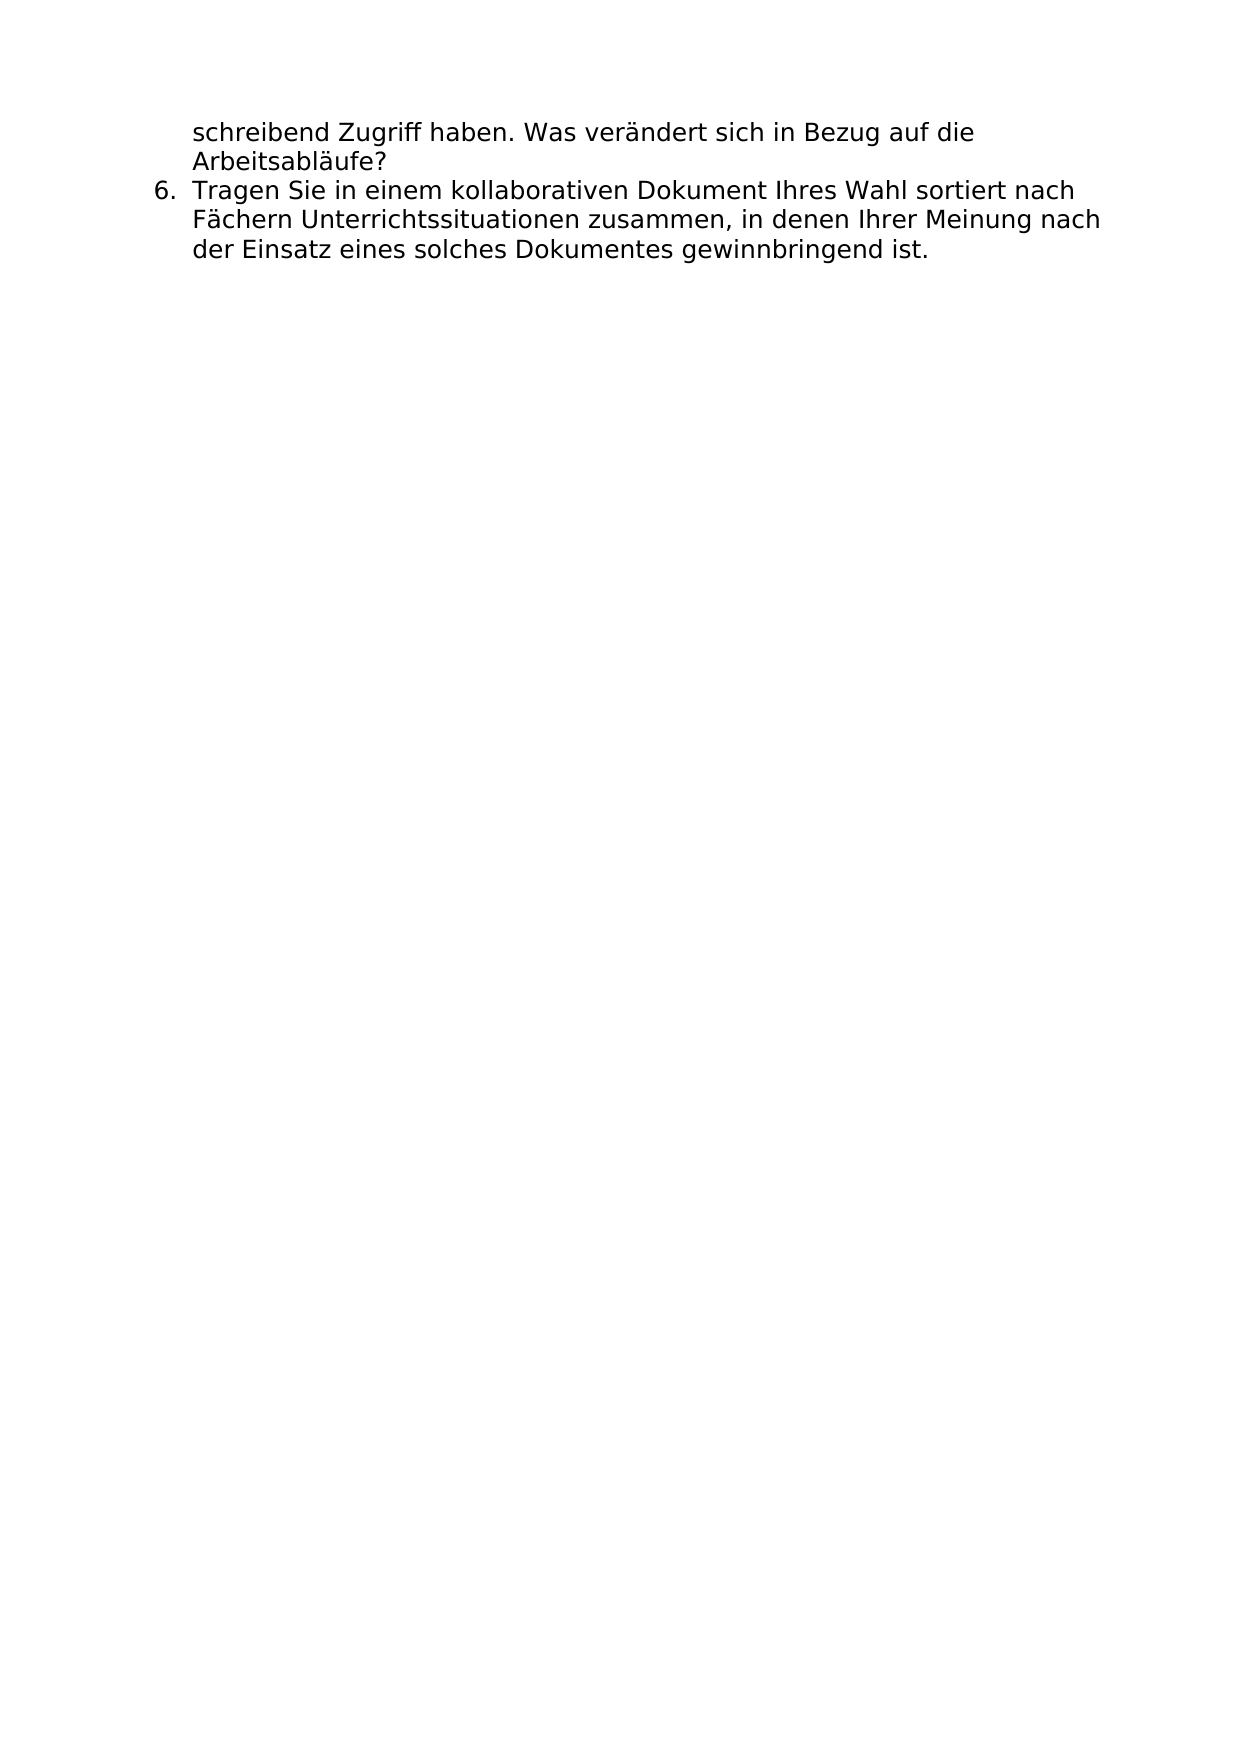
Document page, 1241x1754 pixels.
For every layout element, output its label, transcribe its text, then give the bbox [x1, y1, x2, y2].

list schreibend Zugriff haben. Was verändert sich in Bezug auf die Arbeitsabläufe? [177, 118, 1122, 176]
list Tragen Sie in einem kollaborativen Dokument Ihres Wahl sortiert nach Fächern Unterrichtssituationen zusammen, in denen Ihrer Meinung nach der Einsatz eines solches Dokumentes gewinnbringend ist. [177, 176, 1122, 264]
